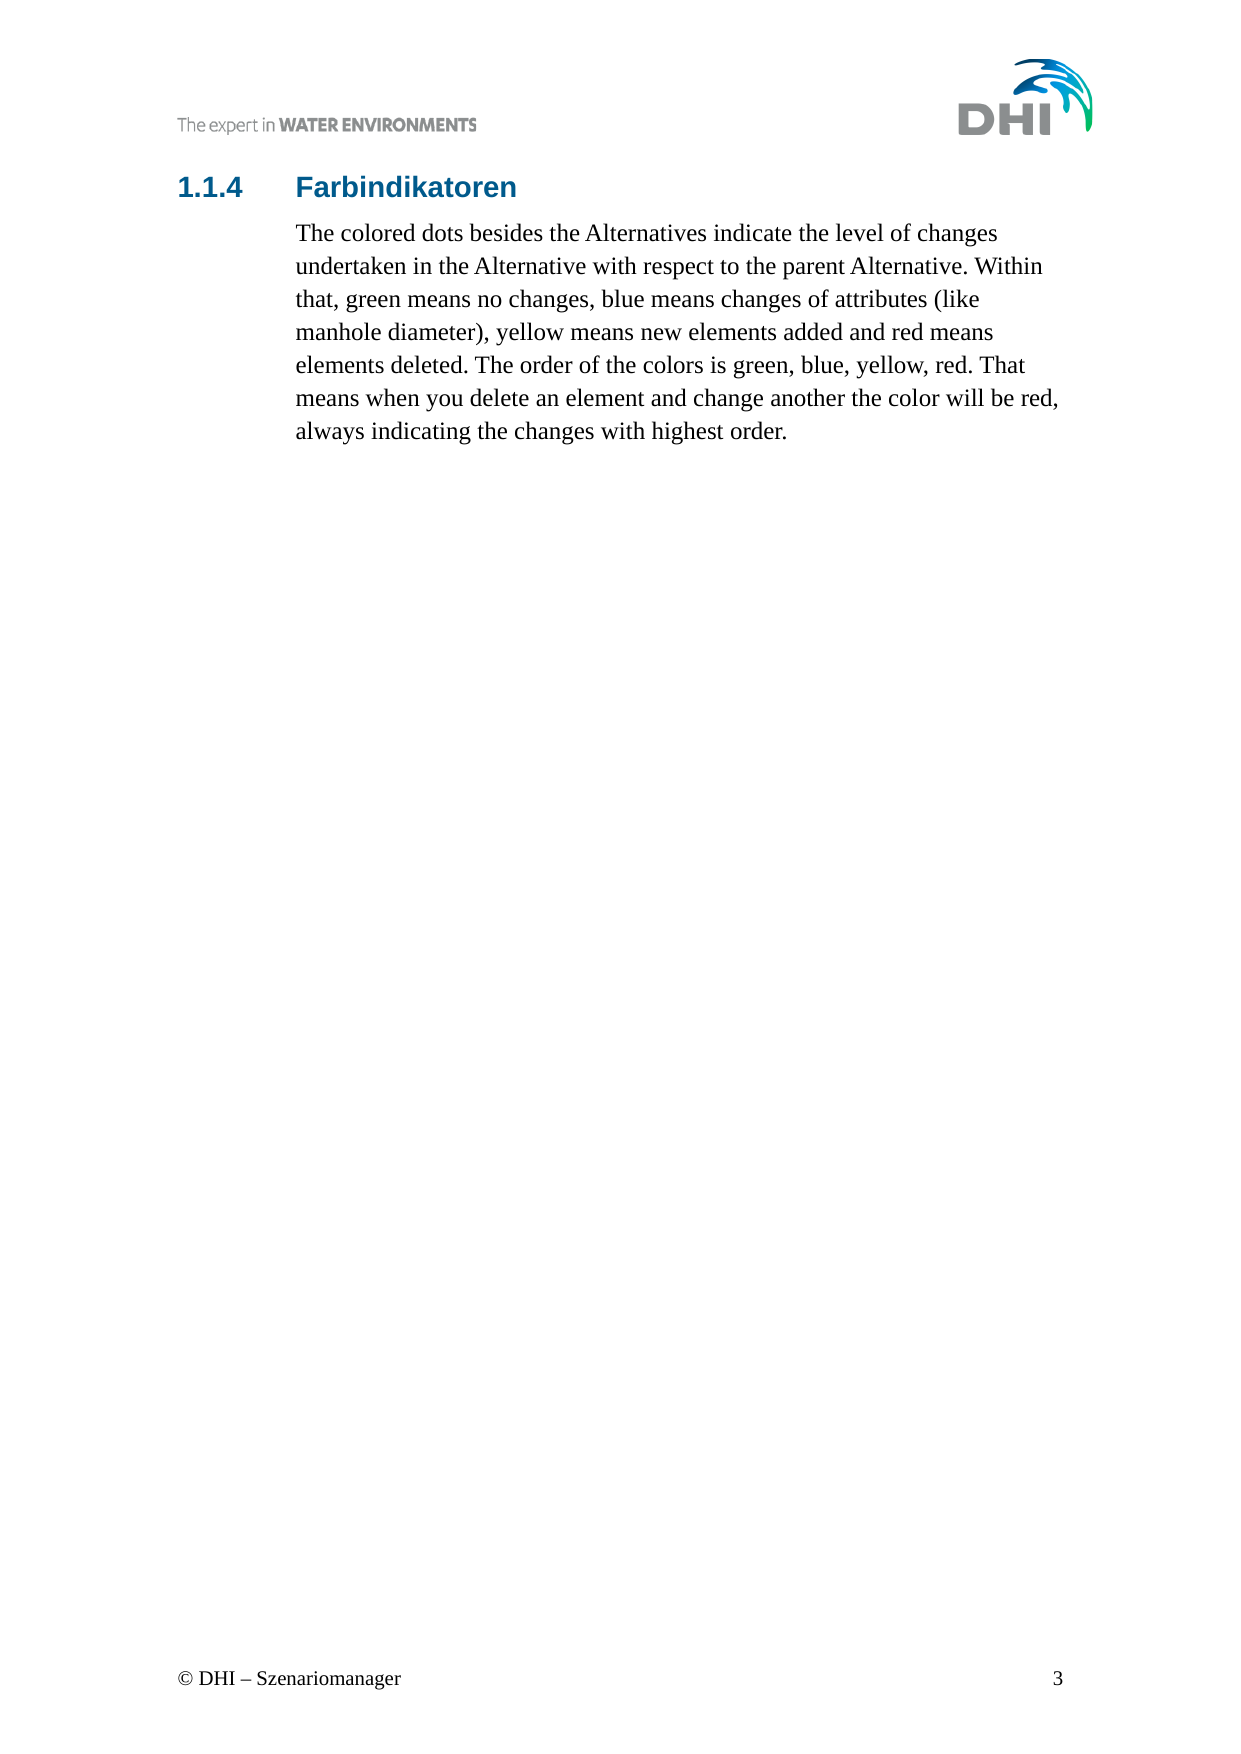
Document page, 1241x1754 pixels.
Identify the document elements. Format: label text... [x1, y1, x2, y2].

text The colored dots besides the Alternatives indicate the level of changes undertaken in the Alternative with respect to the parent Alternative. Within that, green means no changes, blue means changes of attributes (like manhole diameter), yellow means new elements added and red means elements deleted. The order of the colors is green, blue, yellow, red. That means when you delete an element and change another the color will be red, always indicating the changes with highest order. [295, 218, 1063, 445]
picture [958, 59, 1093, 135]
picture [177, 117, 477, 135]
subtitle Farbindikatoren [177, 169, 1063, 203]
